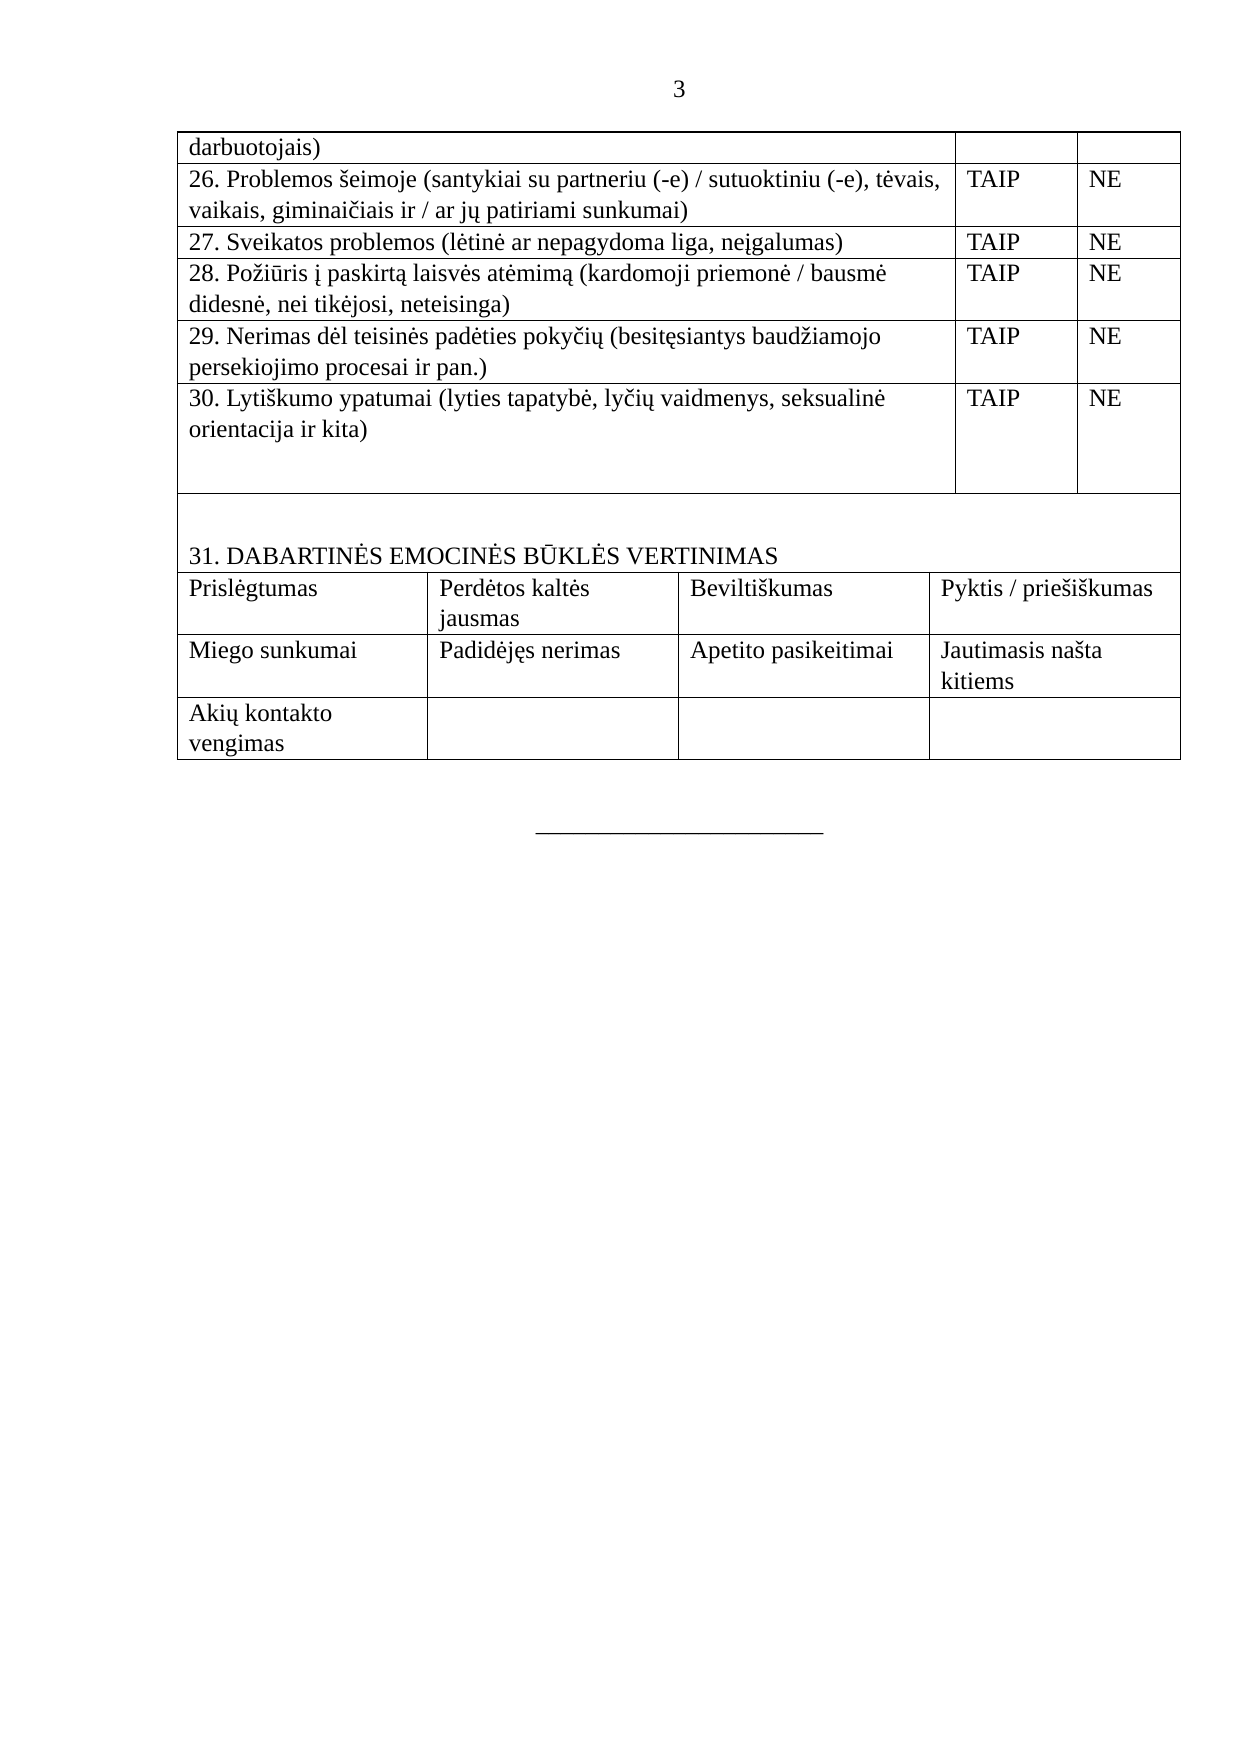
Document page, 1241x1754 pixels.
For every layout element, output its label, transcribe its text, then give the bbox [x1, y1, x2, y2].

table_cell TAIP [956, 384, 1077, 492]
table_cell Pyktis / priešiškumas [930, 573, 1180, 634]
table_cell 29. Nerimas dėl teisinės padėties pokyčių (besitęsiantys baudžiamojo persekiojimo procesai ir pan.) [178, 321, 955, 382]
table_cell 30. Lytiškumo ypatumai (lyties tapatybė, lyčių vaidmenys, seksualinė orientacija ir kita) [178, 384, 955, 492]
table_cell Miego sunkumai [178, 635, 427, 697]
table_cell NE [1078, 164, 1180, 226]
table_cell TAIP [956, 164, 1077, 226]
table_cell darbuotojais) [178, 133, 955, 163]
table_cell TAIP [956, 321, 1077, 382]
table_cell Perdėtos kaltės jausmas [428, 573, 678, 634]
table_cell NE [1078, 321, 1180, 382]
table_cell [679, 698, 929, 759]
table_cell Padidėjęs nerimas [428, 635, 678, 697]
table_cell TAIP [956, 259, 1077, 320]
table_cell Prislėgtumas [178, 573, 427, 634]
table_cell [956, 133, 1077, 163]
table_cell Jautimasis našta kitiems [930, 635, 1180, 697]
text _______________________ [177, 808, 1181, 836]
table_cell Beviltiškumas [679, 573, 929, 634]
table_cell 26. Problemos šeimoje (santykiai su partneriu (-e) / sutuoktiniu (-e), tėvais, vaikais, giminaičiais ir / ar jų patiriami sunkumai) [178, 164, 955, 226]
table_cell Apetito pasikeitimai [679, 635, 929, 697]
table_cell [428, 698, 678, 759]
table_cell 28. Požiūris į paskirtą laisvės atėmimą (kardomoji priemonė / bausmė didesnė, nei tikėjosi, neteisinga) [178, 259, 955, 320]
table_cell NE [1078, 227, 1180, 257]
table_cell 31. DABARTINĖS EMOCINĖS BŪKLĖS VERTINIMAS [178, 494, 1180, 572]
table_cell [1078, 133, 1180, 163]
table_cell 27. Sveikatos problemos (lėtinė ar nepagydoma liga, neįgalumas) [178, 227, 955, 257]
table_cell TAIP [956, 227, 1077, 257]
table_cell [930, 698, 1180, 759]
table_cell NE [1078, 259, 1180, 320]
table_cell Akių kontakto vengimas [178, 698, 427, 759]
table_cell NE [1078, 384, 1180, 492]
